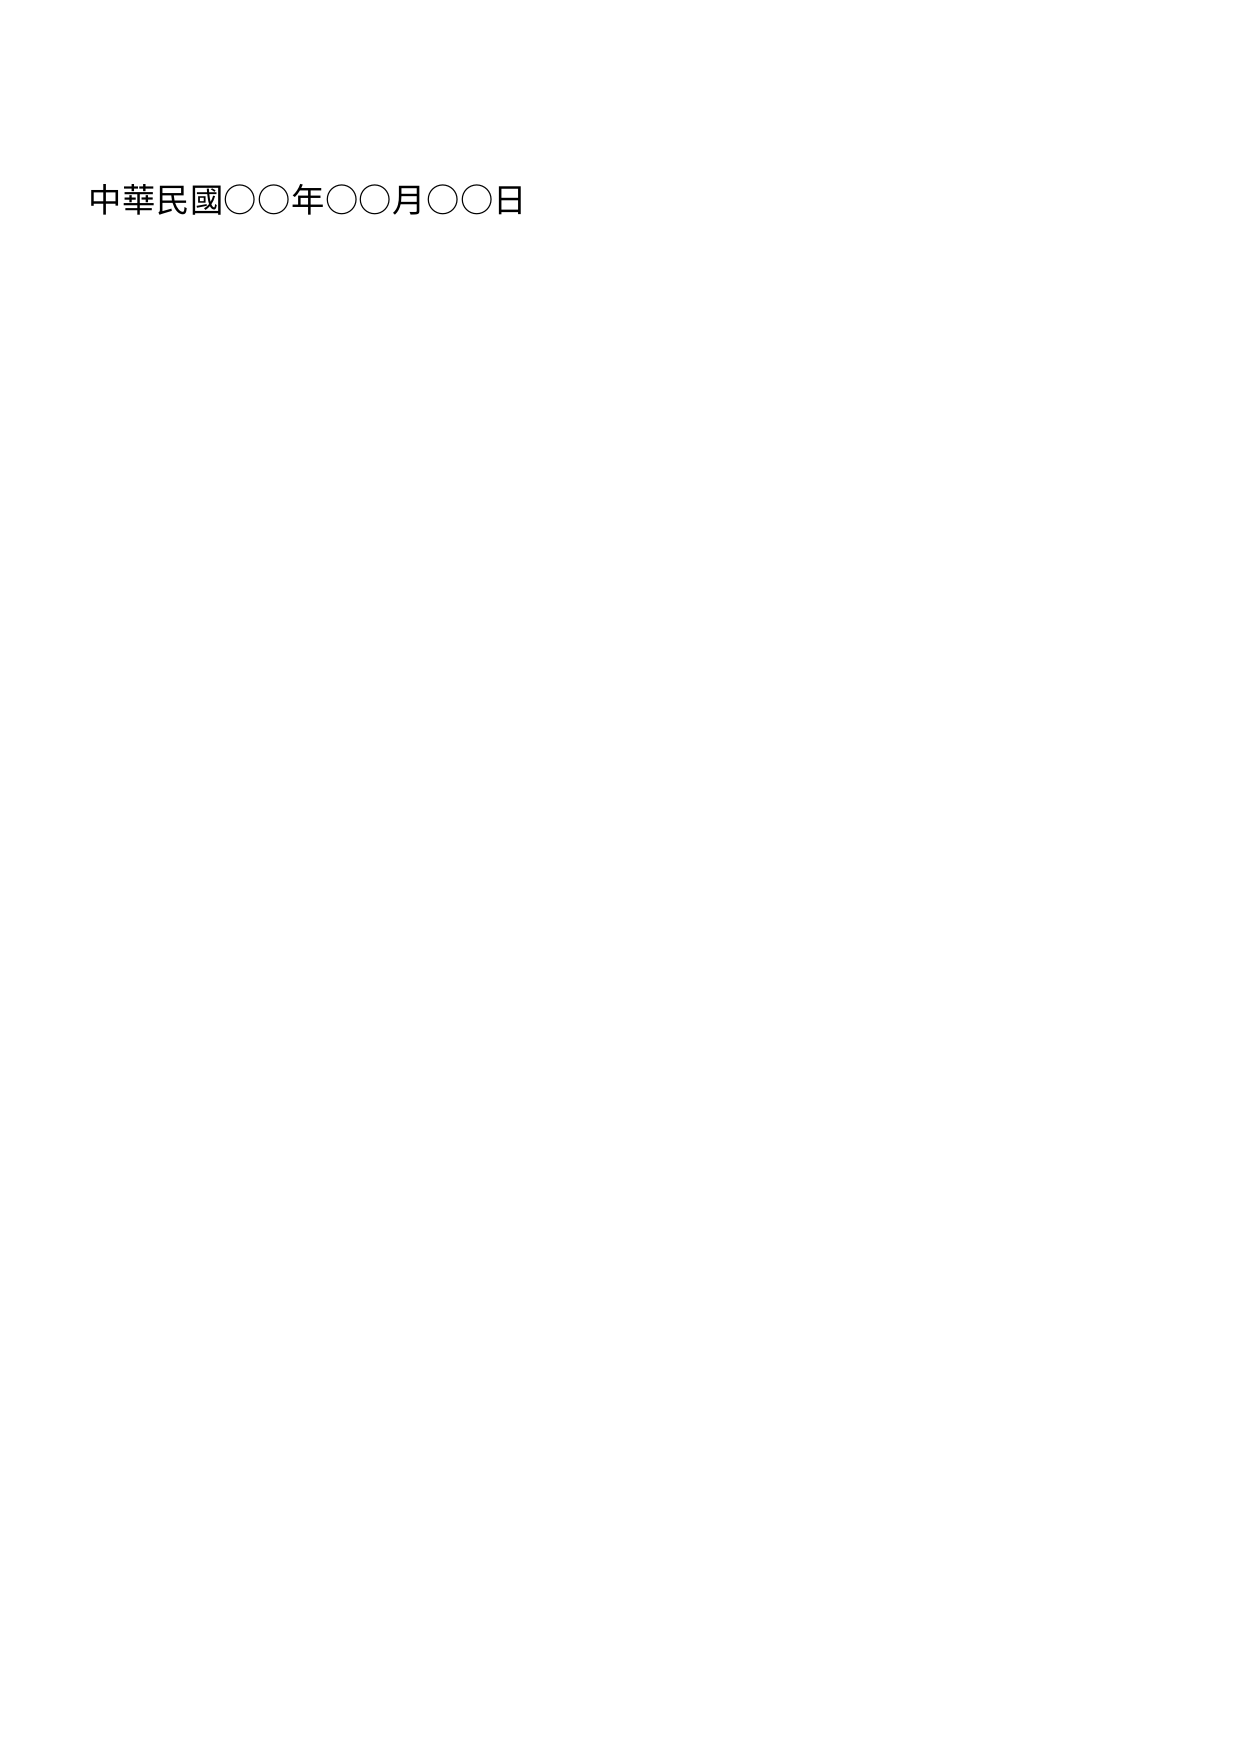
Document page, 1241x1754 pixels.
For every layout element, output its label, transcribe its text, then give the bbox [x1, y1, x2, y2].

text 中華民國○○年○○月○○日 [89, 174, 1152, 222]
